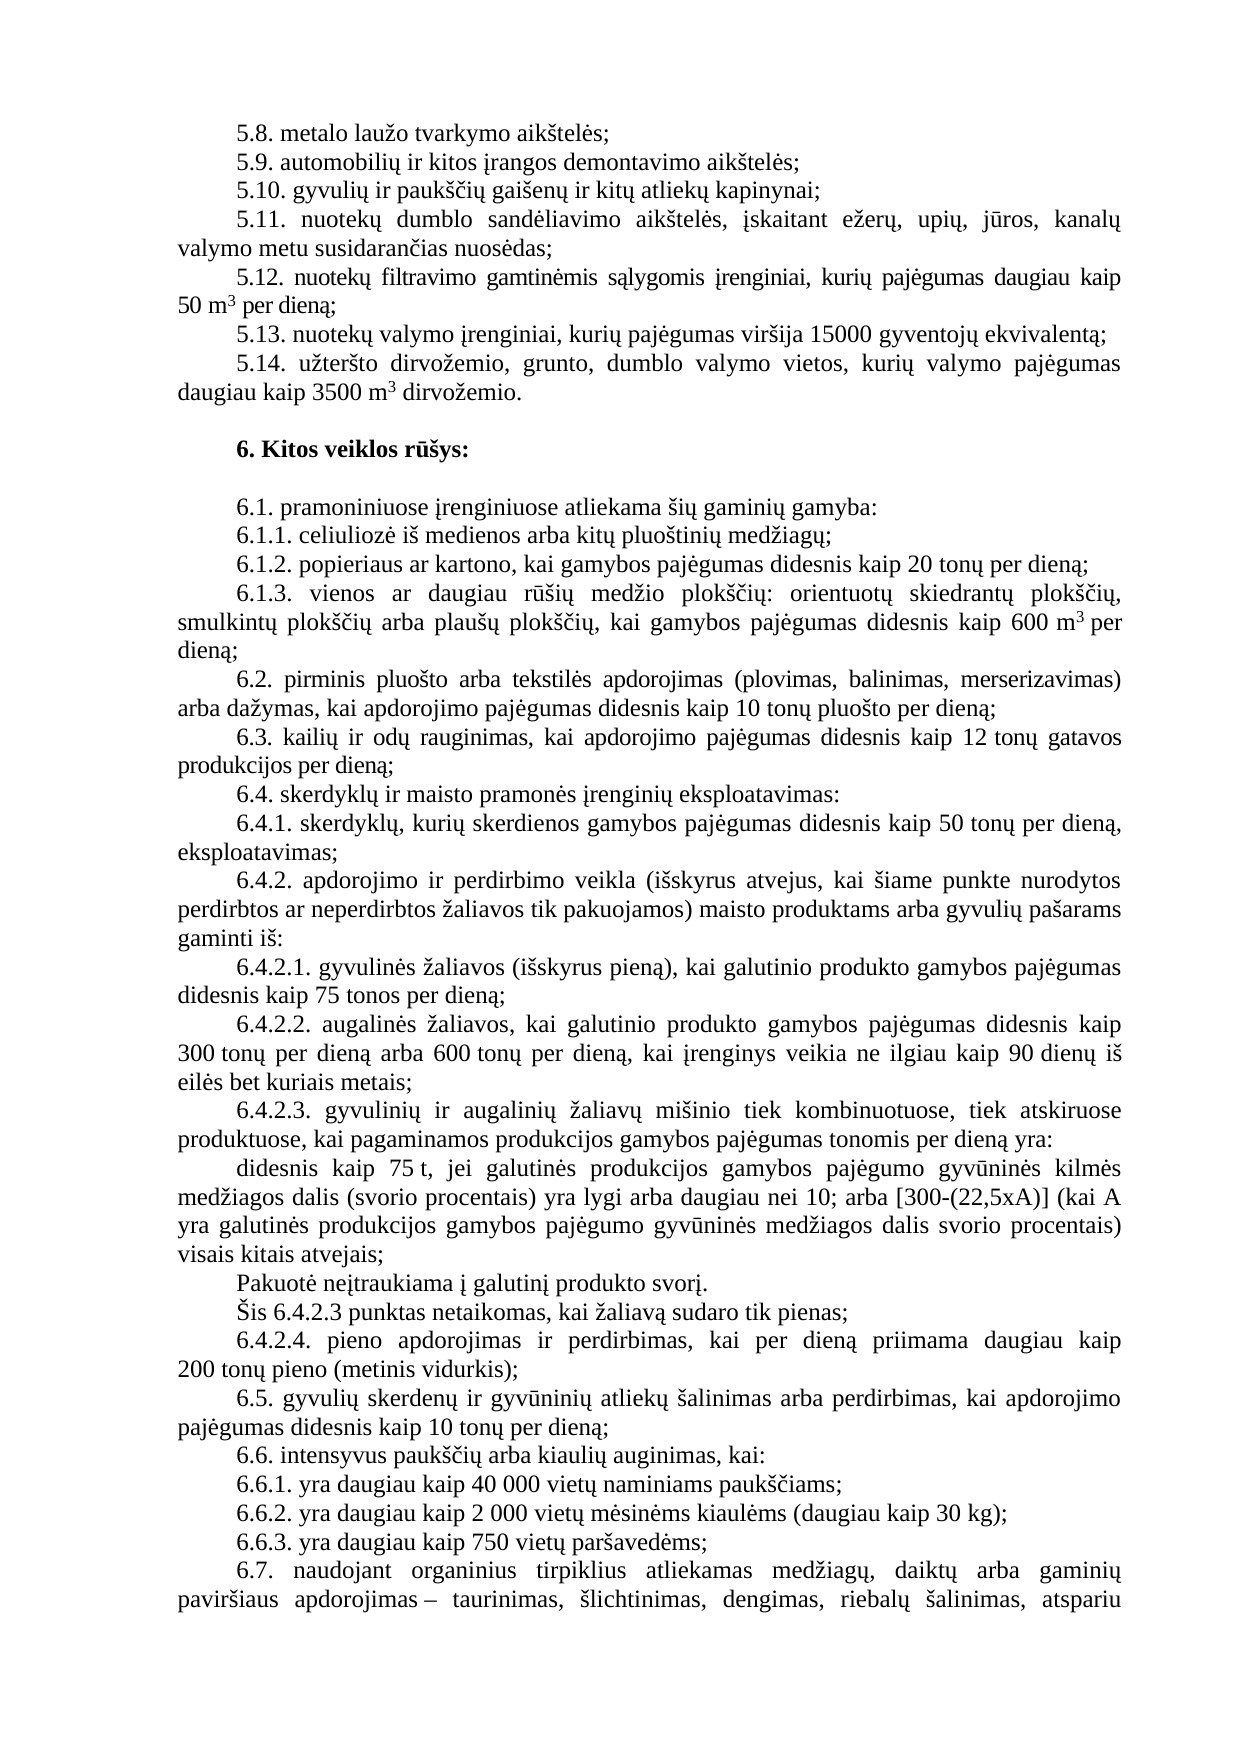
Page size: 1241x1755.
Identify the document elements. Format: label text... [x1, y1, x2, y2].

text 6.4.2.4. pieno apdorojimas ir perdirbimas, kai per dieną priimama daugiau kaip 200 tonų pieno (metinis vidurkis); [177, 1326, 1122, 1383]
text 6.6.2. yra daugiau kaip 2 000 vietų mėsinėms kiaulėms (daugiau kaip 30 kg); [177, 1498, 1122, 1527]
text Pakuotė neįtraukiama į galutinį produkto svorį. [177, 1268, 1122, 1297]
text 6.6.1. yra daugiau kaip 40 000 vietų naminiams paukščiams; [177, 1469, 1122, 1498]
text 6.5. gyvulių skerdenų ir gyvūninių atliekų šalinimas arba perdirbimas, kai apdorojimo pajėgumas didesnis kaip 10 tonų per dieną; [177, 1383, 1122, 1441]
text 5.14. užteršto dirvožemio, grunto, dumblo valymo vietos, kurių valymo pajėgumas daugiau kaip 3500 m3 dirvožemio. [177, 348, 1122, 406]
text 6.4.2. apdorojimo ir perdirbimo veikla (išskyrus atvejus, kai šiame punkte nurodytos perdirbtos ar neperdirbtos žaliavos tik pakuojamos) maisto produktams arba gyvulių pašarams gaminti iš: [177, 866, 1122, 952]
text didesnis kaip 75 t, jei galutinės produkcijos gamybos pajėgumo gyvūninės kilmės medžiagos dalis (svorio procentais) yra lygi arba daugiau nei 10; arba [300-(22,5xA)] (kai A yra galutinės produkcijos gamybos pajėgumo gyvūninės medžiagos dalis svorio procentais) visais kitais atvejais; [177, 1153, 1122, 1268]
text 6.1. pramoniniuose įrenginiuose atliekama šių gaminių gamyba: [177, 492, 1122, 521]
text Šis 6.4.2.3 punktas netaikomas, kai žaliavą sudaro tik pienas; [177, 1297, 1122, 1326]
text 5.8. metalo laužo tvarkymo aikštelės; [177, 118, 1122, 147]
text 6.4.1. skerdyklų, kurių skerdienos gamybos pajėgumas didesnis kaip 50 tonų per dieną, eksploatavimas; [177, 808, 1122, 866]
text 6.6.3. yra daugiau kaip 750 vietų paršavedėms; [177, 1527, 1122, 1556]
text 6.3. kailių ir odų rauginimas, kai apdorojimo pajėgumas didesnis kaip 12 tonų gatavos produkcijos per dieną; [177, 722, 1122, 779]
text 5.9. automobilių ir kitos įrangos demontavimo aikštelės; [177, 147, 1122, 176]
text 6.1.3. vienos ar daugiau rūšių medžio plokščių: orientuotų skiedrantų plokščių, smulkintų plokščių arba plaušų plokščių, kai gamybos pajėgumas didesnis kaip 600 m3 per dieną; [177, 578, 1122, 664]
text 6.1.1. celiuliozė iš medienos arba kitų pluoštinių medžiagų; [177, 521, 1122, 549]
text 5.10. gyvulių ir paukščių gaišenų ir kitų atliekų kapinynai; [177, 176, 1122, 204]
text 5.13. nuotekų valymo įrenginiai, kurių pajėgumas viršija 15000 gyventojų ekvivalentą; [177, 319, 1122, 348]
text 6.1.2. popieriaus ar kartono, kai gamybos pajėgumas didesnis kaip 20 tonų per dieną; [177, 549, 1122, 578]
text 6.4.2.1. gyvulinės žaliavos (išskyrus pieną), kai galutinio produkto gamybos pajėgumas didesnis kaip 75 tonos per dieną; [177, 952, 1122, 1009]
text 6.4. skerdyklų ir maisto pramonės įrenginių eksploatavimas: [177, 779, 1122, 808]
text 6. Kitos veiklos rūšys: [177, 434, 1122, 463]
text 6.7. naudojant organinius tirpiklius atliekamas medžiagų, daiktų arba gaminių paviršiaus apdorojimas – taurinimas, šlichtinimas, dengimas, riebalų šalinimas, atspariu [177, 1556, 1122, 1613]
text 6.4.2.3. gyvulinių ir augalinių žaliavų mišinio tiek kombinuotuose, tiek atskiruose produktuose, kai pagaminamos produkcijos gamybos pajėgumas tonomis per dieną yra: [177, 1096, 1122, 1153]
text 6.2. pirminis pluošto arba tekstilės apdorojimas (plovimas, balinimas, merserizavimas) arba dažymas, kai apdorojimo pajėgumas didesnis kaip 10 tonų pluošto per dieną; [177, 664, 1122, 722]
text 6.6. intensyvus paukščių arba kiaulių auginimas, kai: [177, 1441, 1122, 1469]
text 6.4.2.2. augalinės žaliavos, kai galutinio produkto gamybos pajėgumas didesnis kaip 300 tonų per dieną arba 600 tonų per dieną, kai įrenginys veikia ne ilgiau kaip 90 dienų iš eilės bet kuriais metais; [177, 1009, 1122, 1096]
text 5.11. nuotekų dumblo sandėliavimo aikštelės, įskaitant ežerų, upių, jūros, kanalų valymo metu susidarančias nuosėdas; [177, 204, 1122, 262]
text 5.12. nuotekų filtravimo gamtinėmis sąlygomis įrenginiai, kurių pajėgumas daugiau kaip 50 m3 per dieną; [177, 262, 1122, 319]
